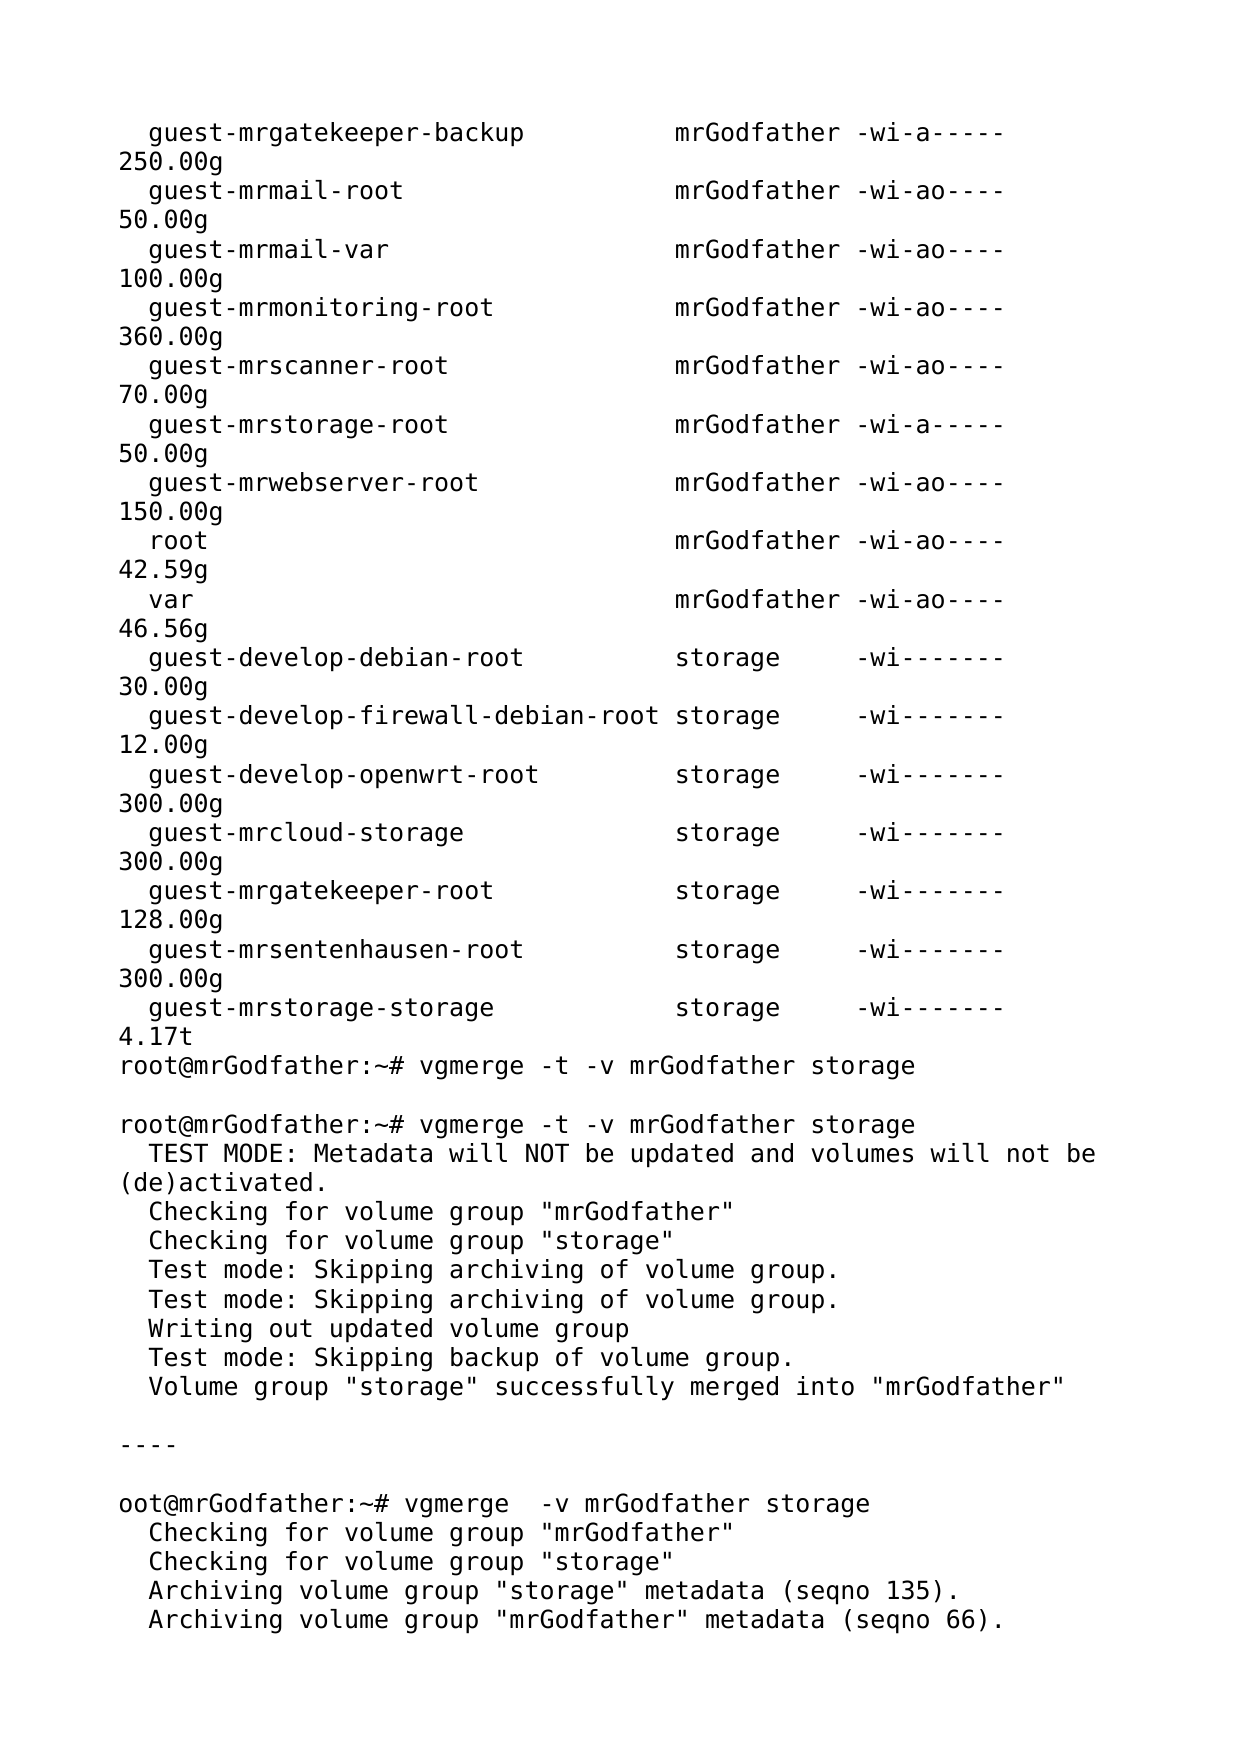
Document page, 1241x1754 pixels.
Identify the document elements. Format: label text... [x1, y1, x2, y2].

text guest-mrgatekeeper-backup mrGodfather -wi-a----- 250.00g guest-mrmail-root mrGodfather -wi-ao---- 50.00g guest-mrmail-var mrGodfather -wi-ao---- 100.00g guest-mrmonitoring-root mrGodfather -wi-ao---- 360.00g guest-mrscanner-root mrGodfather -wi-ao---- 70.00g guest-mrstorage-root mrGodfather -wi-a----- 50.00g guest-mrwebserver-root mrGodfather -wi-ao---- 150.00g root mrGodfather -wi-ao---- 42.59g var mrGodfather -wi-ao---- 46.56g guest-develop-debian-root storage -wi------- 30.00g guest-develop-firewall-debian-root storage -wi------- 12.00g guest-develop-openwrt-root storage -wi------- 300.00g guest-mrcloud-storage storage -wi------- 300.00g guest-mrgatekeeper-root storage -wi------- 128.00g guest-mrsentenhausen-root storage -wi------- 300.00g guest-mrstorage-storage storage -wi------- 4.17t root@mrGodfather:~# vgmerge -t -v mrGodfather storage root@mrGodfather:~# vgmerge -t -v mrGodfather storage TEST MODE: Metadata will NOT be updated and volumes will not be (de)activated. Checking for volume group "mrGodfather" Checking for volume group "storage" Test mode: Skipping archiving of volume group. Test mode: Skipping archiving of volume group. Writing out updated volume group Test mode: Skipping backup of volume group. Volume group "storage" successfully merged into "mrGodfather" ---- oot@mrGodfather:~# vgmerge -v mrGodfather storage Checking for volume group "mrGodfather" Checking for volume group "storage" Archiving volume group "storage" metadata (seqno 135). Archiving volume group "mrGodfather" metadata (seqno 66). [118, 118, 1122, 1635]
